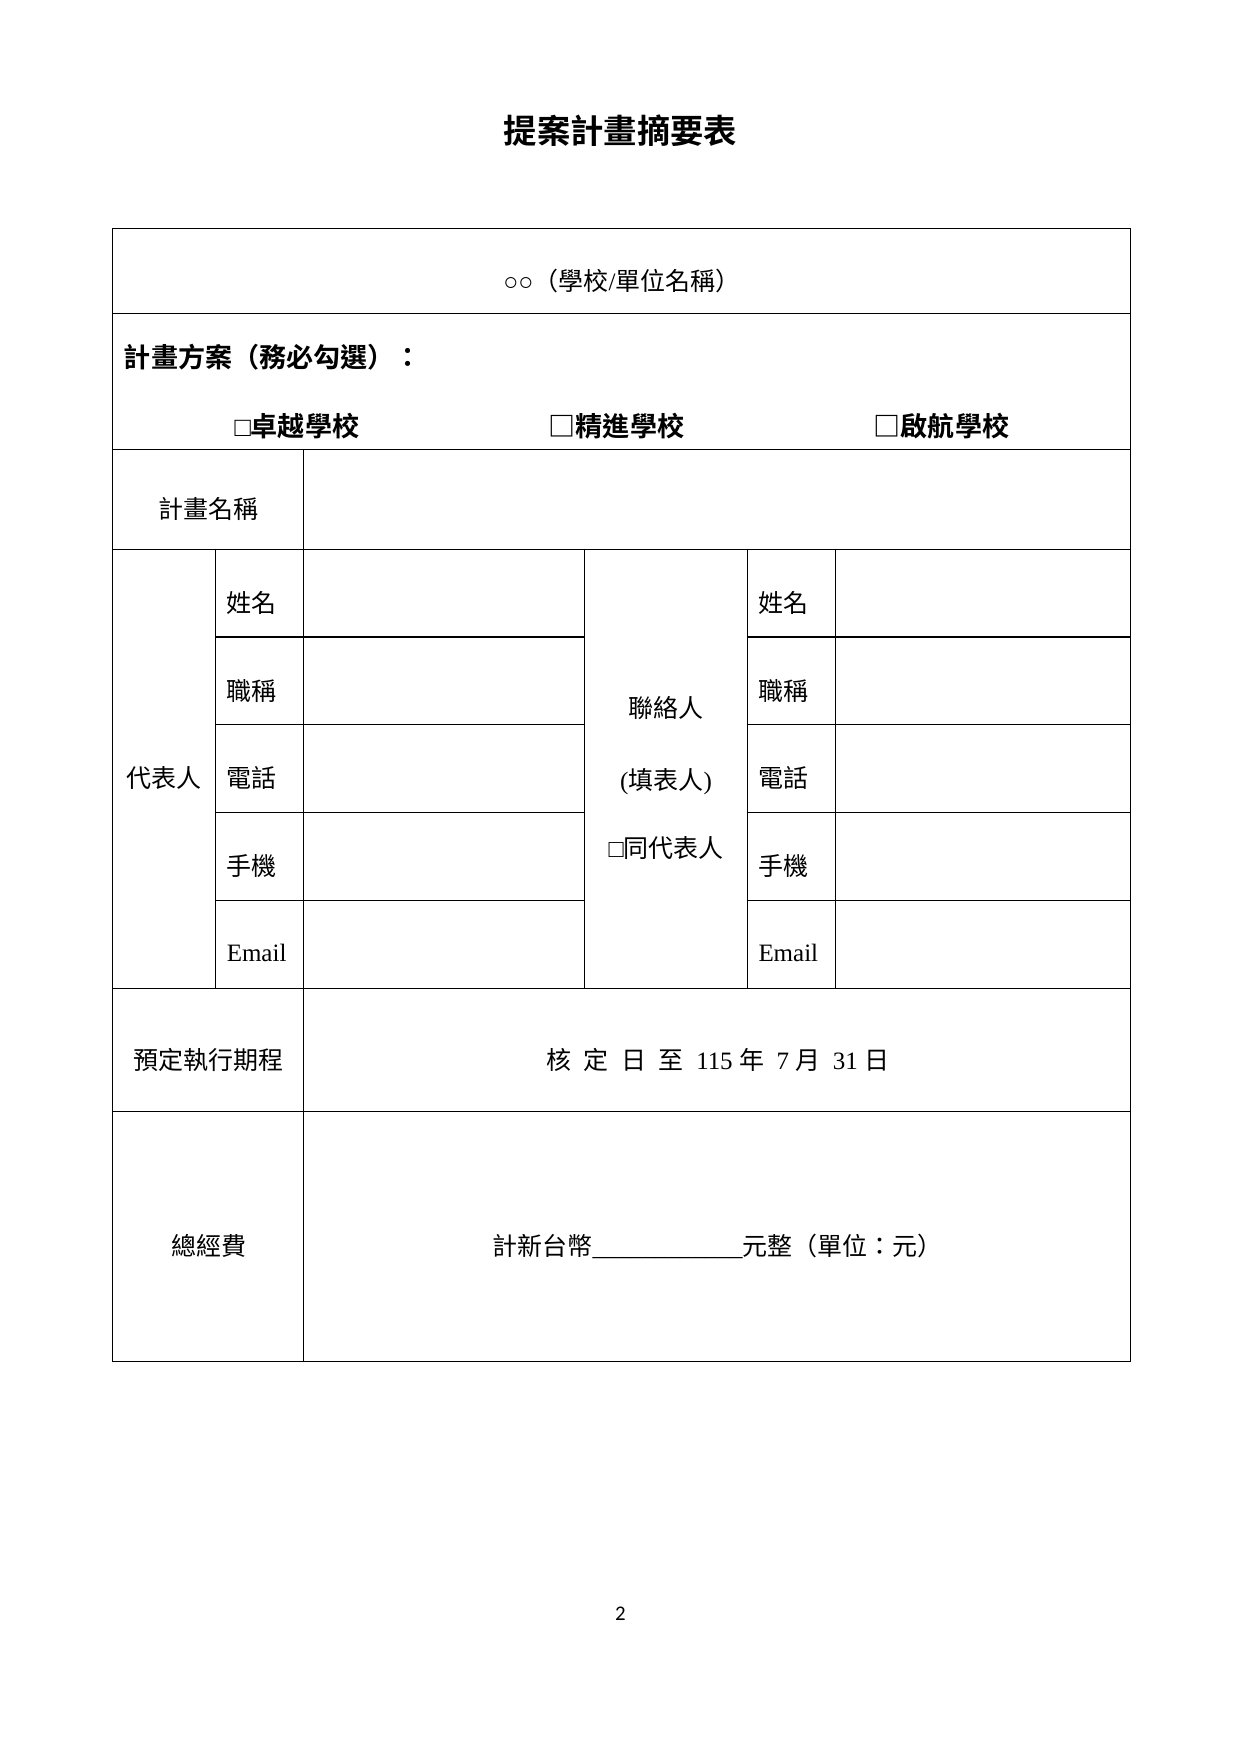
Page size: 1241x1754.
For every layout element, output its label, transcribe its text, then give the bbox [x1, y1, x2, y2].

table_cell [304, 725, 584, 812]
table_cell [836, 813, 1130, 900]
table_cell 職稱 [748, 638, 835, 724]
table_cell 手機 [748, 813, 835, 900]
table_cell 手機 [216, 813, 303, 900]
table_cell [304, 550, 584, 636]
table_cell 聯絡人 (填表人) □同代表人 [585, 550, 747, 988]
table_cell 姓名 [216, 550, 303, 636]
table_cell Email [216, 901, 303, 988]
table_cell [836, 901, 1130, 988]
table_cell 姓名 [748, 550, 835, 636]
table_cell Email [748, 901, 835, 988]
table_cell 預定執行期程 [113, 989, 303, 1111]
table_cell 電話 [216, 725, 303, 812]
table_cell [836, 725, 1130, 812]
table_cell [304, 450, 1130, 548]
table_cell 代表人 [113, 550, 215, 988]
table_cell 計畫名稱 [113, 450, 303, 548]
table_cell [836, 638, 1130, 724]
table_cell 核 定 日 至 115 年 7 月 31 日 [304, 989, 1130, 1111]
table_cell [836, 550, 1130, 636]
table_cell 計新台幣____________元整（單位：元） [304, 1112, 1130, 1361]
table_cell [304, 813, 584, 900]
table_cell 總經費 [113, 1112, 303, 1361]
table_cell 計畫方案（務必勾選）： □卓越學校 □精進學校 □啟航學校 [113, 314, 1130, 449]
table_cell 職稱 [216, 638, 303, 724]
table_cell [304, 638, 584, 724]
table_cell [304, 901, 584, 988]
table_header ○○（學校/單位名稱） [113, 229, 1130, 313]
text 提案計畫摘要表 [112, 87, 1128, 150]
table_cell 電話 [748, 725, 835, 812]
